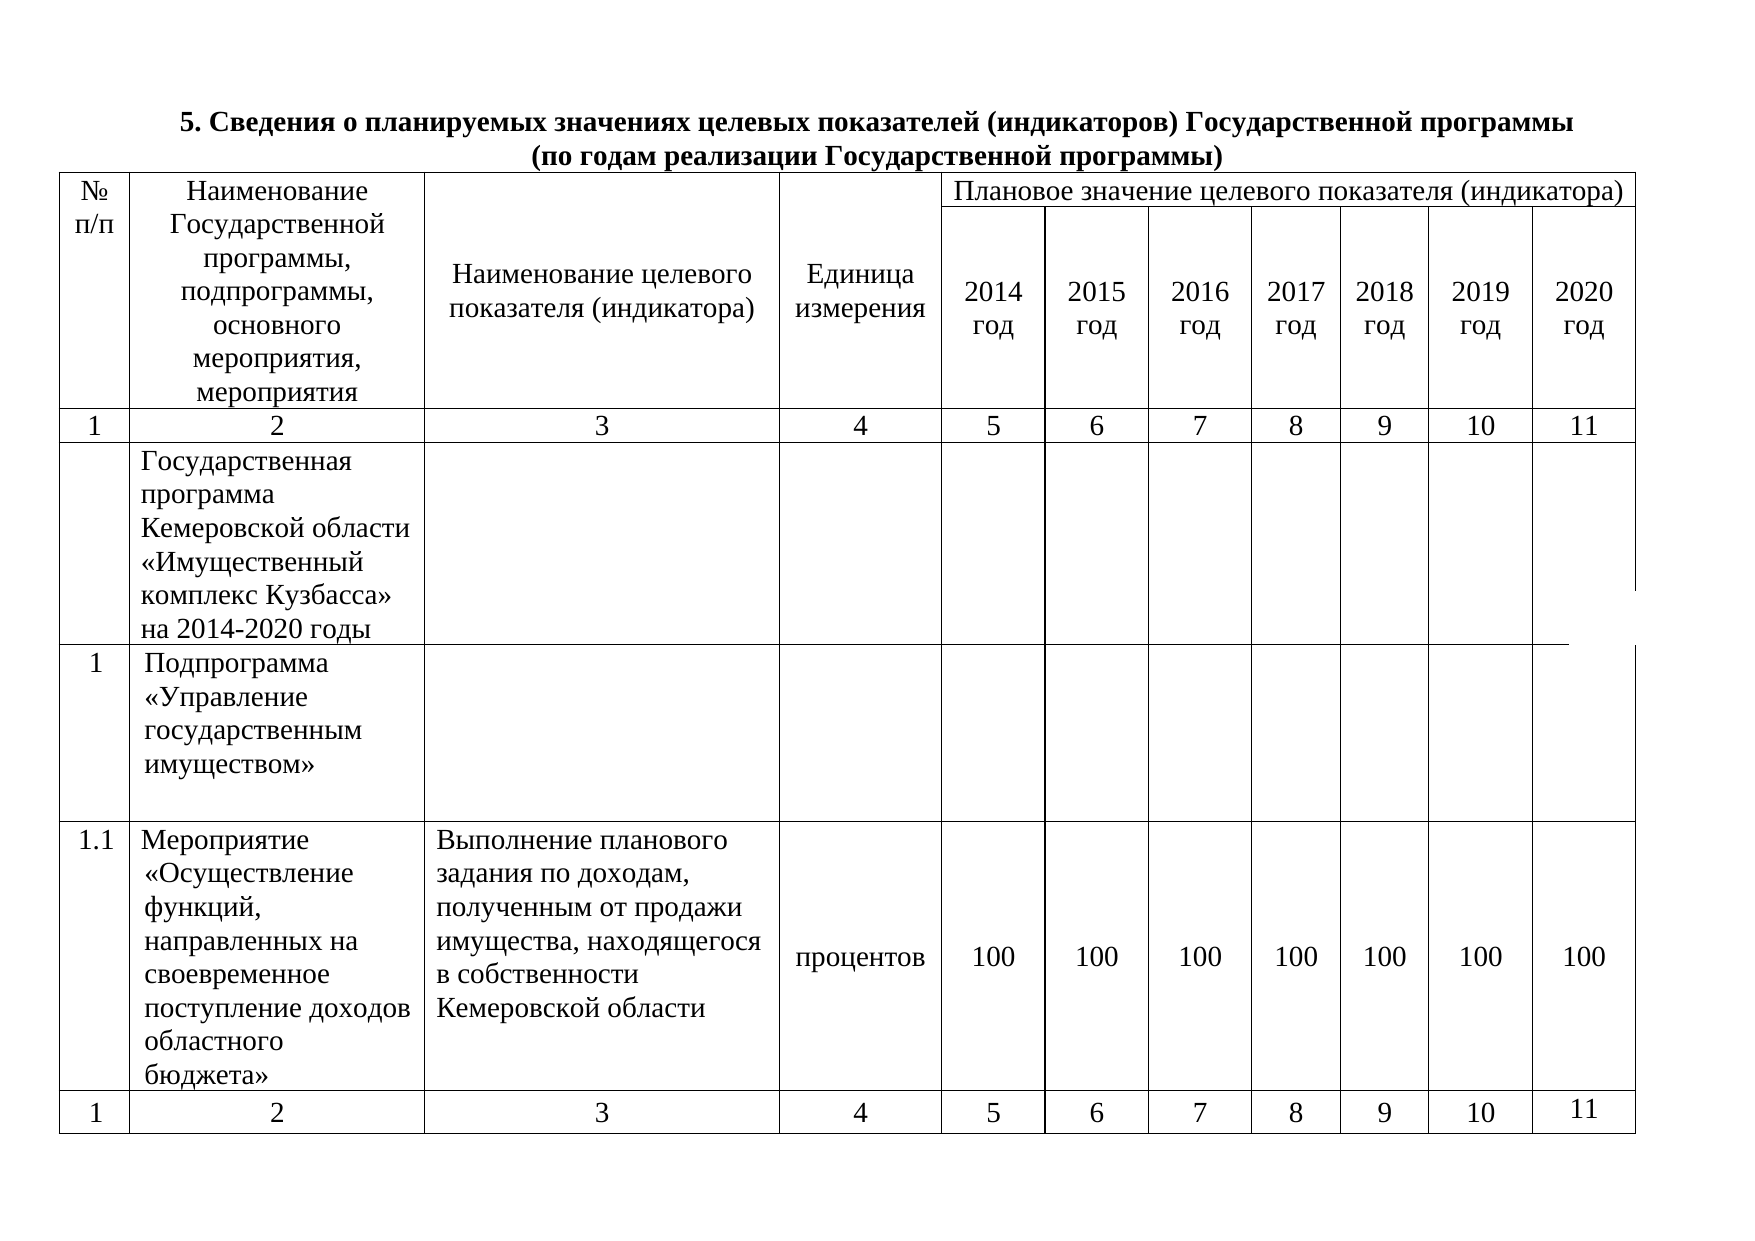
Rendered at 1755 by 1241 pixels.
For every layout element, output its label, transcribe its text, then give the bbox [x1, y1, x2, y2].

table_cell 4 [780, 409, 941, 442]
table_cell 11 [1533, 1091, 1635, 1133]
table_cell [1429, 645, 1532, 821]
table_header Наименование целевого показателя (индикатора) [425, 173, 779, 407]
table_cell 11 [1533, 409, 1635, 442]
table_cell [1252, 645, 1340, 821]
table_cell [1149, 443, 1251, 644]
table_cell 100 [1046, 822, 1148, 1090]
table_cell [1341, 645, 1428, 821]
table_cell [1046, 443, 1148, 644]
table_cell 1.1 [60, 822, 129, 1090]
table_cell 1 [60, 1091, 129, 1133]
table_cell 100 [1533, 822, 1635, 1090]
table_cell [780, 645, 941, 821]
table_cell [1429, 443, 1532, 644]
table_cell [1046, 645, 1148, 821]
table_cell 3 [425, 409, 779, 442]
table_cell 100 [942, 822, 1044, 1090]
table_cell 2 [130, 1091, 424, 1133]
table_cell 2015 год [1046, 207, 1148, 407]
table_cell 9 [1341, 409, 1428, 442]
table_cell [1533, 443, 1635, 644]
table_header Плановое значение целевого показателя (индикатора) [942, 173, 1635, 206]
table_cell [425, 645, 779, 821]
table_cell [60, 443, 129, 644]
table_cell 7 [1149, 409, 1251, 442]
table_cell 100 [1429, 822, 1532, 1090]
table_cell 8 [1252, 1091, 1340, 1133]
table_cell 4 [780, 1091, 941, 1133]
table_cell 2018 год [1341, 207, 1428, 407]
table_cell 100 [1252, 822, 1340, 1090]
table_cell процентов [780, 822, 941, 1090]
table_cell 6 [1046, 1091, 1148, 1133]
table_cell 2019 год [1429, 207, 1532, 407]
table_cell 9 [1341, 1091, 1428, 1133]
table_cell [1252, 443, 1340, 644]
table_cell 6 [1046, 409, 1148, 442]
table_cell Государственная программа Кемеровской области «Имущественный комплекс Кузбасса» на 2014-2020 годы [130, 443, 424, 644]
table_cell 100 [1341, 822, 1428, 1090]
table_cell 2020 год [1533, 207, 1635, 407]
table_cell 3 [425, 1091, 779, 1133]
table_cell 5 [942, 1091, 1044, 1133]
table_cell Мероприятие «Осуществление функций, направленных на своевременное поступление доходов областного бюджета» [130, 822, 424, 1090]
text 5. Сведения о планируемых значениях целевых показателей (индикаторов) Государственной программы [59, 104, 1695, 138]
table_cell [942, 443, 1044, 644]
table_cell [1533, 645, 1635, 821]
table_cell 2016 год [1149, 207, 1251, 407]
table_cell [780, 443, 941, 644]
table_cell [942, 645, 1044, 821]
table_cell 10 [1429, 1091, 1532, 1133]
table_cell 8 [1252, 409, 1340, 442]
table_header Единица измерения [780, 173, 941, 407]
table_cell Выполнение планового задания по доходам, полученным от продажи имущества, находящегося в собственности Кемеровской области [425, 822, 779, 1090]
table_cell [425, 443, 779, 644]
table_cell 10 [1429, 409, 1532, 442]
table_cell 2 [130, 409, 424, 442]
table_header Наименование Государственной программы, подпрограммы, основного мероприятия, мероприятия [130, 173, 424, 407]
table_cell 100 [1149, 822, 1251, 1090]
table_cell 5 [942, 409, 1044, 442]
table_cell [1149, 645, 1251, 821]
text (по годам реализации Государственной программы) [59, 138, 1695, 172]
table_cell 1 [60, 409, 129, 442]
table_header № п/п [60, 173, 129, 407]
table_cell 1 [60, 645, 129, 821]
table_cell 2014 год [942, 207, 1044, 407]
table_cell 7 [1149, 1091, 1251, 1133]
table_cell Подпрограмма «Управление государственным имуществом» [130, 645, 424, 821]
table_cell 2017 год [1252, 207, 1340, 407]
table_cell [1341, 443, 1428, 644]
